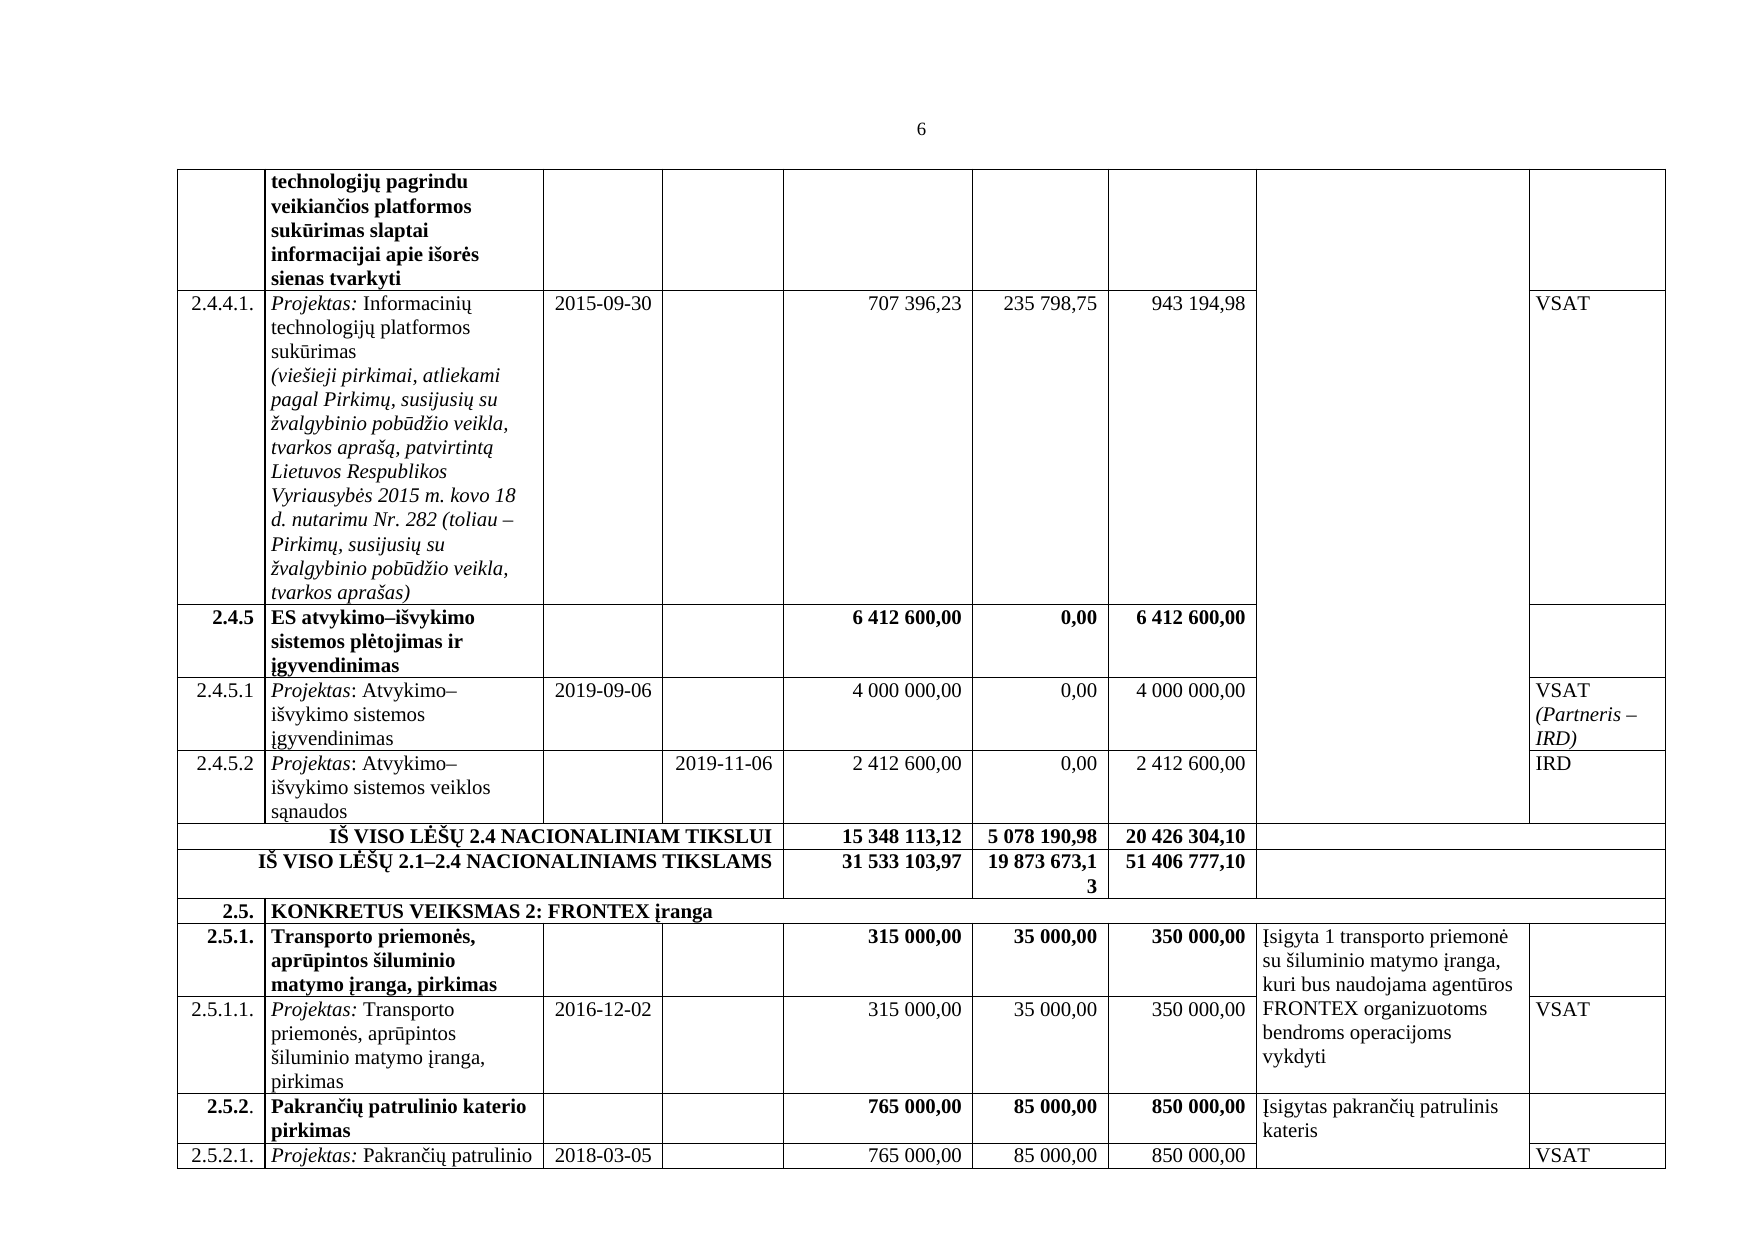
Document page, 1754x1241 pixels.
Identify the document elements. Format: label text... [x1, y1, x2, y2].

table_cell 4 000 000,00 [1109, 678, 1256, 750]
table_cell 6 412 600,00 [1109, 605, 1256, 677]
table_cell 315 000,00 [784, 997, 972, 1093]
table_cell 15 348 113,12 [784, 824, 972, 848]
table_cell 2.4.5 [178, 605, 264, 677]
table_cell [1257, 170, 1529, 823]
table_cell [1530, 605, 1665, 677]
table_cell 35 000,00 [973, 997, 1108, 1093]
table_cell 350 000,00 [1109, 924, 1256, 996]
table_cell 2019-09-06 [544, 678, 662, 750]
table_cell 2015-09-30 [544, 291, 662, 604]
table_cell Projektas: Atvykimo–išvykimo sistemos veiklos sąnaudos [266, 751, 543, 823]
table_cell [1257, 850, 1665, 898]
table_cell Įsigytas pakrančių patrulinis kateris [1257, 1094, 1529, 1142]
table_cell [663, 1144, 783, 1167]
table_cell [544, 605, 662, 677]
table_cell technologijų pagrindu veikiančios platformos sukūrimas slaptai informacijai apie išorės sienas tvarkyti [266, 170, 543, 290]
table_cell IŠ VISO LĖŠŲ 2.4 NACIONALINIAM TIKSLUI [178, 824, 783, 848]
table_cell 707 396,23 [784, 291, 972, 604]
table_cell [544, 1094, 662, 1142]
table_cell Pakrančių patrulinio katerio pirkimas [266, 1094, 543, 1142]
table_cell IŠ VISO LĖŠŲ 2.1–2.4 NACIONALINIAMS TIKSLAMS [178, 850, 783, 898]
table_cell [663, 605, 783, 677]
table_cell 2.4.5.2 [178, 751, 264, 823]
table_cell [1530, 1094, 1665, 1142]
table_cell Projektas: Pakrančių patrulinio [266, 1144, 543, 1167]
table_cell VSAT [1530, 1144, 1665, 1167]
table_cell 850 000,00 [1109, 1144, 1256, 1167]
table_cell [663, 1094, 783, 1142]
table_cell 850 000,00 [1109, 1094, 1256, 1142]
table_cell 2.5.2. [178, 1094, 264, 1142]
table_cell 6 412 600,00 [784, 605, 972, 677]
table_cell [663, 678, 783, 750]
table_cell 0,00 [973, 605, 1108, 677]
table_cell 765 000,00 [784, 1094, 972, 1142]
table_cell 315 000,00 [784, 924, 972, 996]
table_cell 2.5. [178, 899, 264, 923]
table_cell KONKRETUS VEIKSMAS 2: FRONTEX įranga [266, 899, 1665, 923]
table_cell [784, 170, 972, 290]
table_cell 85 000,00 [973, 1144, 1108, 1167]
table_cell 2019-11-06 [663, 751, 783, 823]
table_cell VSAT [1530, 291, 1665, 604]
table_cell 350 000,00 [1109, 997, 1256, 1093]
table_cell 19 873 673,13 [973, 850, 1108, 898]
table_cell VSAT [1530, 997, 1665, 1093]
table_cell 235 798,75 [973, 291, 1108, 604]
table_cell Projektas: Atvykimo–išvykimo sistemos įgyvendinimas [266, 678, 543, 750]
table_cell [663, 291, 783, 604]
table_cell [544, 751, 662, 823]
table_cell ES atvykimo–išvykimo sistemos plėtojimas ir įgyvendinimas [266, 605, 543, 677]
table_cell IRD [1530, 751, 1665, 823]
table_cell Transporto priemonės, aprūpintos šiluminio matymo įranga, pirkimas [266, 924, 543, 996]
table_cell 2.5.2.1. [178, 1144, 264, 1167]
table_cell 2.5.1.1. [178, 997, 264, 1093]
table_cell 5 078 190,98 [973, 824, 1108, 848]
table_cell 0,00 [973, 751, 1108, 823]
table_cell [1530, 170, 1665, 290]
table_cell 0,00 [973, 678, 1108, 750]
table_cell 2.5.1. [178, 924, 264, 996]
table_cell 2.4.4.1. [178, 291, 264, 604]
table_cell 2016-12-02 [544, 997, 662, 1093]
table_cell 2 412 600,00 [1109, 751, 1256, 823]
table_cell [973, 170, 1108, 290]
table_cell Projektas: Transporto priemonės, aprūpintos šiluminio matymo įranga, pirkimas [266, 997, 543, 1093]
table_cell [544, 924, 662, 996]
table_cell 943 194,98 [1109, 291, 1256, 604]
table_cell 765 000,00 [784, 1144, 972, 1167]
table_cell 31 533 103,97 [784, 850, 972, 898]
table_cell 35 000,00 [973, 924, 1108, 996]
table_cell 4 000 000,00 [784, 678, 972, 750]
table_cell [1530, 924, 1665, 996]
table_cell [178, 170, 264, 290]
table_cell 2.4.5.1 [178, 678, 264, 750]
table_cell 2018-03-05 [544, 1144, 662, 1167]
table_cell 85 000,00 [973, 1094, 1108, 1142]
table_cell [663, 170, 783, 290]
table_cell [663, 997, 783, 1093]
table_cell [1257, 824, 1665, 848]
table_cell 2 412 600,00 [784, 751, 972, 823]
table_cell 51 406 777,10 [1109, 850, 1256, 898]
table_cell [1257, 1143, 1529, 1167]
table_cell Projektas: Informacinių technologijų platformos sukūrimas (viešieji pirkimai, atliekami pagal Pirkimų, susijusių su žvalgybinio pobūdžio veikla, tvarkos aprašą, patvirtintą Lietuvos Respublikos Vyriausybės 2015 m. kovo 18 d. nutarimu Nr. 282 (toliau – Pirkimų, susijusių su žvalgybinio pobūdžio veikla, tvarkos aprašas) [266, 291, 543, 604]
table_cell Įsigyta 1 transporto priemonė su šiluminio matymo įranga, kuri bus naudojama agentūros FRONTEX organizuotoms bendroms operacijoms vykdyti [1257, 924, 1529, 1093]
table_cell 20 426 304,10 [1109, 824, 1256, 848]
table_cell [544, 170, 662, 290]
table_cell [1109, 170, 1256, 290]
table_cell VSAT (Partneris – IRD) [1530, 678, 1665, 750]
table_cell [663, 924, 783, 996]
